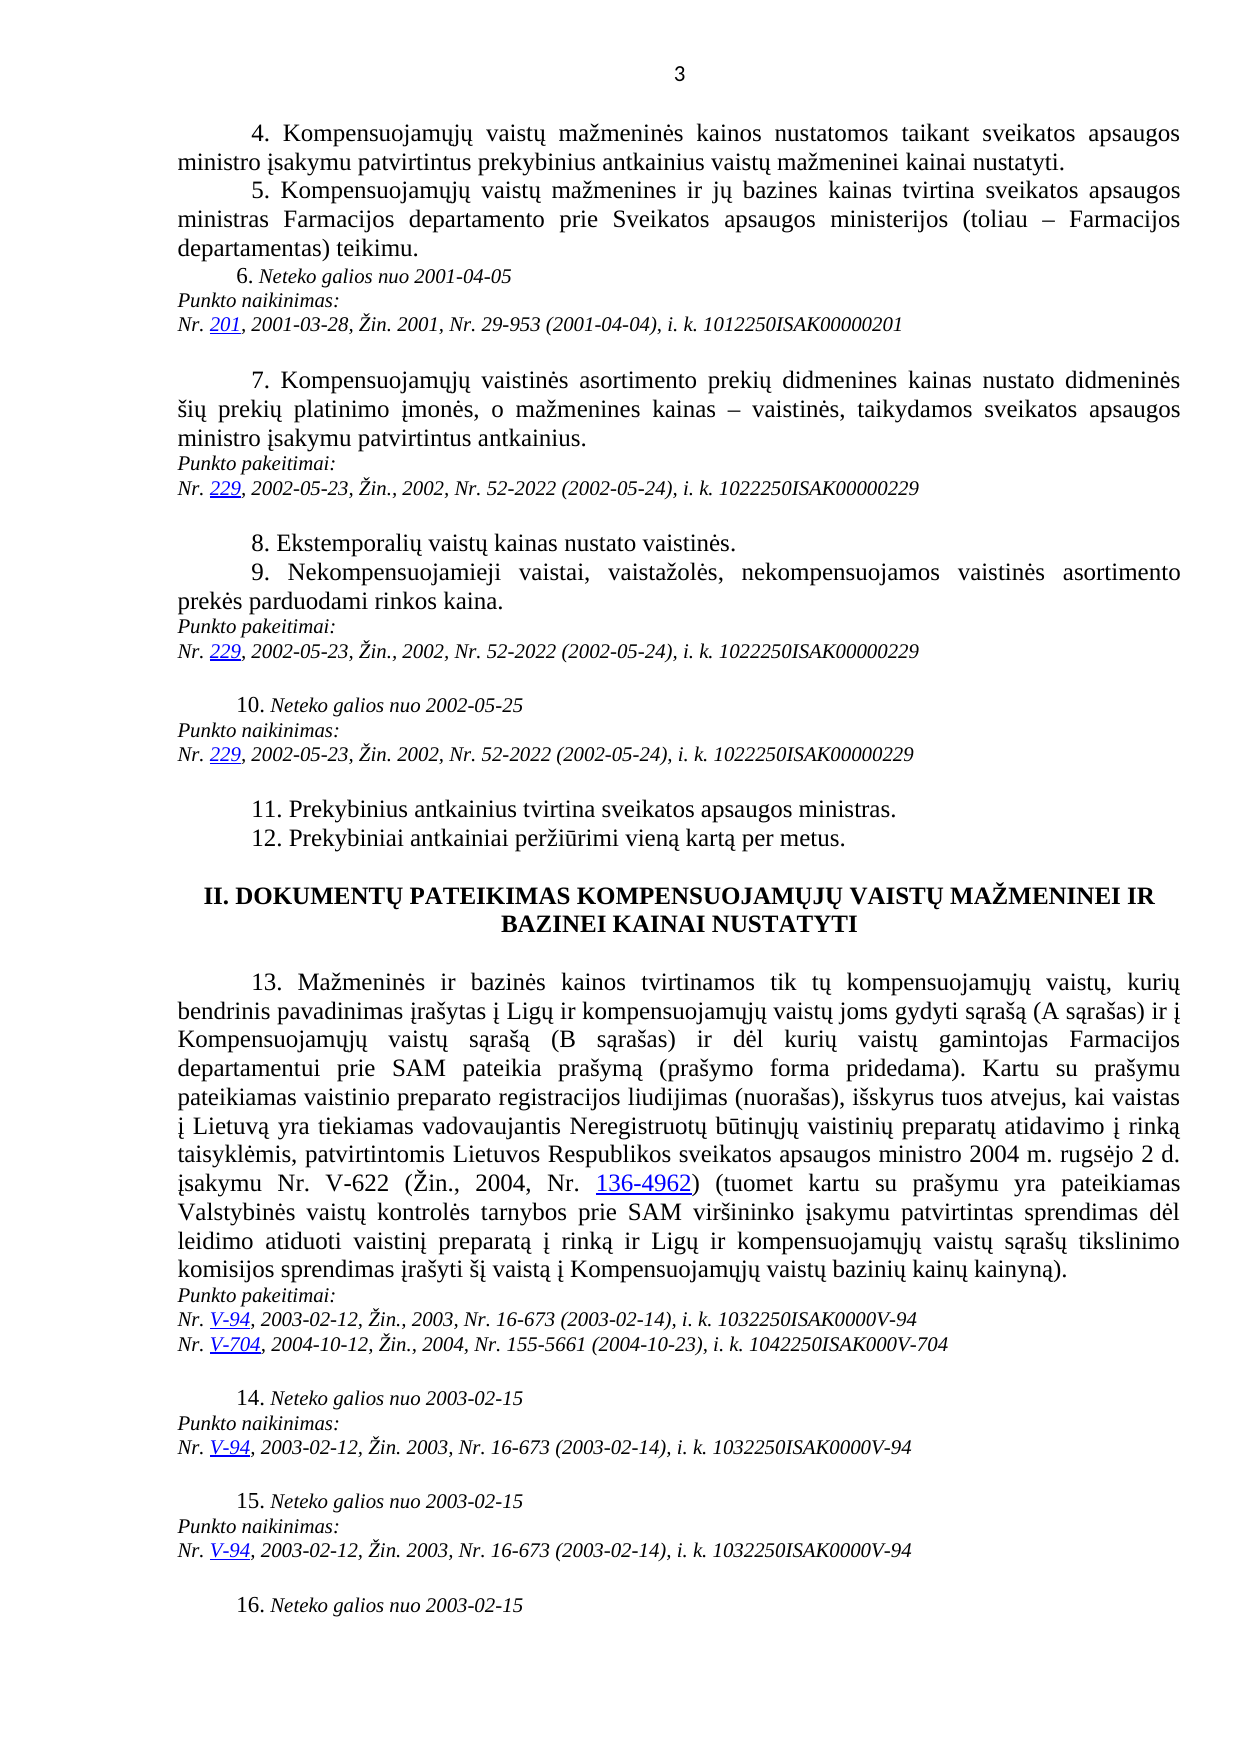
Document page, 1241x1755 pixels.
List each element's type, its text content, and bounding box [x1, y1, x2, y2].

text Nr. 229, 2002-05-23, Žin., 2002, Nr. 52-2022 (2002-05-24), i. k. 1022250ISAK00000229 [177, 475, 1181, 499]
text Nr. V-704, 2004-10-12, Žin., 2004, Nr. 155-5661 (2004-10-23), i. k. 1042250ISAK000V-704 [177, 1331, 1181, 1356]
text 7. Kompensuojamųjų vaistinės asortimento prekių didmenines kainas nustato didmeninės šių prekių platinimo įmonės, o mažmenines kainas – vaistinės, taikydamos sveikatos apsaugos ministro įsakymu patvirtintus antkainius. [177, 365, 1181, 451]
text 8. Ekstemporalių vaistų kainas nustato vaistinės. [177, 528, 1181, 557]
text Punkto pakeitimai: [177, 614, 1181, 638]
text 12. Prekybiniai antkainiai peržiūrimi vieną kartą per metus. [177, 823, 1181, 852]
text Punkto naikinimas: [177, 1514, 1181, 1538]
text Punkto naikinimas: [177, 718, 1181, 742]
text 6. Neteko galios nuo 2001-04-05 [177, 262, 1181, 288]
text Nr. V-94, 2003-02-12, Žin. 2003, Nr. 16-673 (2003-02-14), i. k. 1032250ISAK0000V-94 [177, 1538, 1181, 1562]
text 15. Neteko galios nuo 2003-02-15 [177, 1487, 1181, 1514]
text II. DOKUMENTŲ PATEIKIMAS KOMPENSUOJAMŲJŲ VAISTŲ MAŽMENINEI IR BAZINEI KAINAI NUSTATYTI [177, 881, 1181, 938]
text Punkto naikinimas: [177, 288, 1181, 312]
text 16. Neteko galios nuo 2003-02-15 [177, 1591, 1181, 1617]
text Nr. V-94, 2003-02-12, Žin., 2003, Nr. 16-673 (2003-02-14), i. k. 1032250ISAK0000V-94 [177, 1307, 1181, 1331]
text 4. Kompensuojamųjų vaistų mažmeninės kainos nustatomos taikant sveikatos apsaugos ministro įsakymu patvirtintus prekybinius antkainius vaistų mažmeninei kainai nustatyti. [177, 118, 1181, 176]
text Nr. 229, 2002-05-23, Žin. 2002, Nr. 52-2022 (2002-05-24), i. k. 1022250ISAK00000229 [177, 742, 1181, 766]
text Punkto pakeitimai: [177, 1283, 1181, 1307]
text Nr. 201, 2001-03-28, Žin. 2001, Nr. 29-953 (2001-04-04), i. k. 1012250ISAK00000201 [177, 312, 1181, 336]
text 13. Mažmeninės ir bazinės kainos tvirtinamos tik tų kompensuojamųjų vaistų, kurių bendrinis pavadinimas įrašytas į Ligų ir kompensuojamųjų vaistų joms gydyti sąrašą (A sąrašas) ir į Kompensuojamųjų vaistų sąrašą (B sąrašas) ir dėl kurių vaistų gamintojas Farmacijos departamentui prie SAM pateikia prašymą (prašymo forma pridedama). Kartu su prašymu pateikiamas vaistinio preparato registracijos liudijimas (nuorašas), išskyrus tuos atvejus, kai vaistas į Lietuvą yra tiekiamas vadovaujantis Neregistruotų būtinųjų vaistinių preparatų atidavimo į rinką taisyklėmis, patvirtintomis Lietuvos Respublikos sveikatos apsaugos ministro 2004 m. rugsėjo 2 d. įsakymu Nr. V-622 (Žin., 2004, Nr. 136-4962) (tuomet kartu su prašymu yra pateikiamas Valstybinės vaistų kontrolės tarnybos prie SAM viršininko įsakymu patvirtintas sprendimas dėl leidimo atiduoti vaistinį preparatą į rinką ir Ligų ir kompensuojamųjų vaistų sąrašų tikslinimo komisijos sprendimas įrašyti šį vaistą į Kompensuojamųjų vaistų bazinių kainų kainyną). [177, 967, 1181, 1283]
text 9. Nekompensuojamieji vaistai, vaistažolės, nekompensuojamos vaistinės asortimento prekės parduodami rinkos kaina. [177, 557, 1181, 614]
text Punkto pakeitimai: [177, 451, 1181, 475]
text 5. Kompensuojamųjų vaistų mažmenines ir jų bazines kainas tvirtina sveikatos apsaugos ministras Farmacijos departamento prie Sveikatos apsaugos ministerijos (toliau – Farmacijos departamentas) teikimu. [177, 176, 1181, 262]
text 11. Prekybinius antkainius tvirtina sveikatos apsaugos ministras. [177, 794, 1181, 823]
text 14. Neteko galios nuo 2003-02-15 [177, 1384, 1181, 1411]
text Nr. 229, 2002-05-23, Žin., 2002, Nr. 52-2022 (2002-05-24), i. k. 1022250ISAK00000229 [177, 638, 1181, 663]
text 10. Neteko galios nuo 2002-05-25 [177, 691, 1181, 718]
text Punkto naikinimas: [177, 1411, 1181, 1435]
text Nr. V-94, 2003-02-12, Žin. 2003, Nr. 16-673 (2003-02-14), i. k. 1032250ISAK0000V-94 [177, 1435, 1181, 1459]
